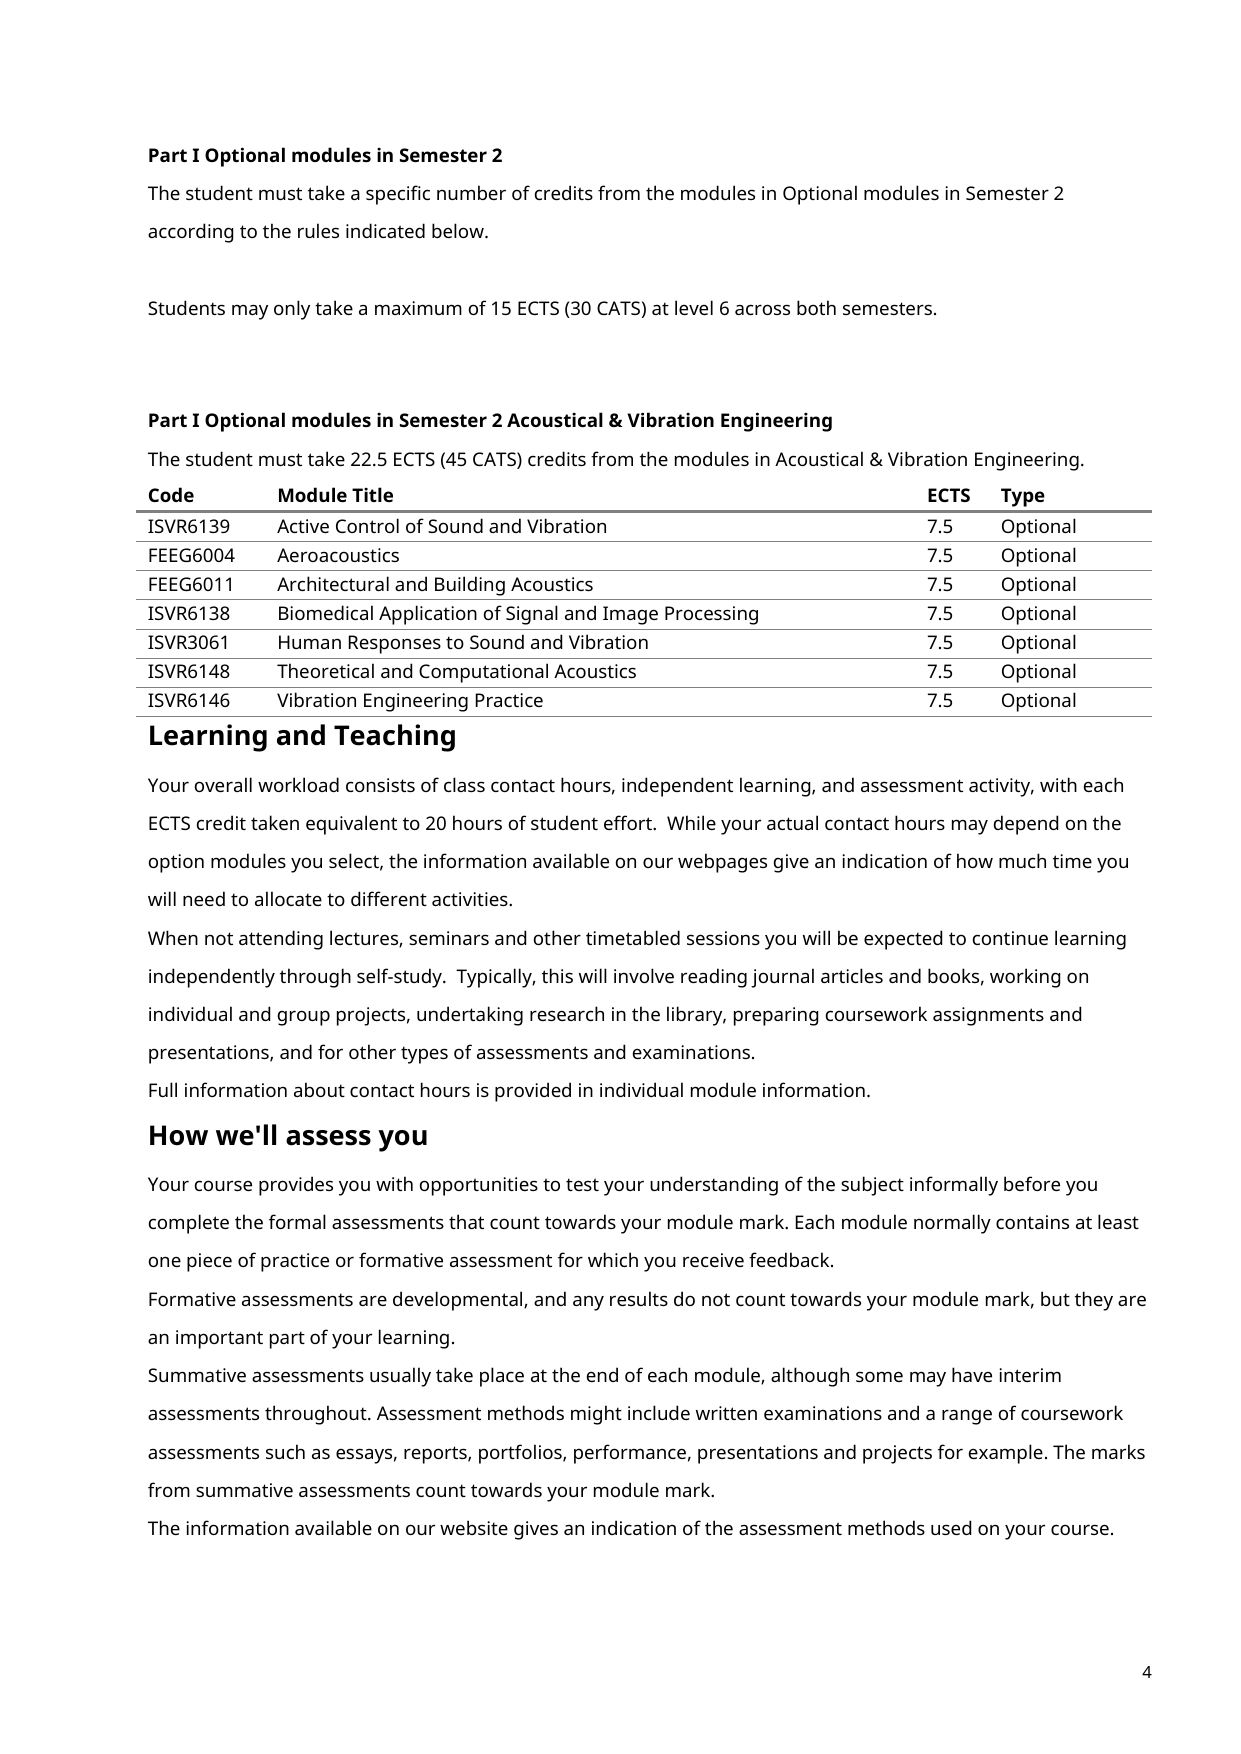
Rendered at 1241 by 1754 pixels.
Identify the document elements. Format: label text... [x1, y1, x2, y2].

table_cell ISVR6146 [136, 688, 266, 716]
table_cell Optional [989, 659, 1152, 687]
table_cell ISVR3061 [136, 630, 266, 657]
table_cell Part I Optional modules in Semester 2 The student must take a specific number of credits from the modules in Optional modules in Semester 2 according to the rules indicated below. Students may only take a maximum of 15 ECTS (30 CATS) at level 6 across both semesters. [136, 141, 1152, 369]
text Formative assessments are developmental, and any results do not count towards your module mark, but they are an important part of your learning. [148, 1286, 1152, 1350]
table_cell 7.5 [916, 688, 989, 716]
table_cell 7.5 [916, 542, 989, 570]
table_cell Module Title [266, 482, 916, 510]
table_cell Optional [989, 688, 1152, 716]
table_cell 7.5 [916, 630, 989, 657]
table_cell ISVR6148 [136, 659, 266, 687]
table_cell Aeroacoustics [266, 542, 916, 570]
table_cell Biomedical Application of Signal and Image Processing [266, 600, 916, 628]
text Your overall workload consists of class contact hours, independent learning, and assessment activity, with each ECTS credit taken equivalent to 20 hours of student effort. While your actual contact hours may depend on the option modules you select, the information available on our webpages give an indication of how much time you will need to allocate to different activities. [148, 772, 1152, 912]
table_cell 7.5 [916, 571, 989, 599]
text Your course provides you with opportunities to test your understanding of the subject informally before you complete the formal assessments that count towards your module mark. Each module normally contains at least one piece of practice or formative assessment for which you receive feedback. [148, 1171, 1152, 1273]
table_cell 7.5 [916, 659, 989, 687]
table_cell Type [989, 482, 1152, 510]
table_cell ISVR6138 [136, 600, 266, 628]
table_cell Optional [989, 571, 1152, 599]
text When not attending lectures, seminars and other timetabled sessions you will be expected to continue learning independently through self-study. Typically, this will involve reading journal articles and books, working on individual and group projects, undertaking research in the library, preparing coursework assignments and presentations, and for other types of assessments and examinations. [148, 925, 1152, 1065]
table_cell 7.5 [916, 513, 989, 541]
table_cell Optional [989, 542, 1152, 570]
table_cell Optional [989, 630, 1152, 657]
table_cell Optional [989, 600, 1152, 628]
table_cell Part I Optional modules in Semester 2 Acoustical & Vibration Engineering The student must take 22.5 ECTS (45 CATS) credits from the modules in Acoustical & Vibration Engineering. [136, 369, 1152, 482]
text Summative assessments usually take place at the end of each module, although some may have interim assessments throughout. Assessment methods might include written examinations and a range of coursework assessments such as essays, reports, portfolios, performance, presentations and projects for example. The marks from summative assessments count towards your module mark. [148, 1362, 1152, 1503]
table_cell ECTS [916, 482, 989, 510]
table_cell Vibration Engineering Practice [266, 688, 916, 716]
subtitle Learning and Teaching [148, 717, 1152, 753]
table_cell Architectural and Building Acoustics [266, 571, 916, 599]
table_cell 7.5 [916, 600, 989, 628]
table_cell Code [136, 482, 266, 510]
text The information available on our website gives an indication of the assessment methods used on your course. [148, 1515, 1152, 1541]
table_cell Theoretical and Computational Acoustics [266, 659, 916, 687]
table_cell ISVR6139 [136, 513, 266, 541]
table_cell Active Control of Sound and Vibration [266, 513, 916, 541]
table_cell Human Responses to Sound and Vibration [266, 630, 916, 657]
text Full information about contact hours is provided in individual module information. [148, 1078, 1152, 1103]
table_cell FEEG6004 [136, 542, 266, 570]
table_cell Optional [989, 513, 1152, 541]
subtitle How we'll assess you [148, 1116, 1152, 1153]
table_cell FEEG6011 [136, 571, 266, 599]
